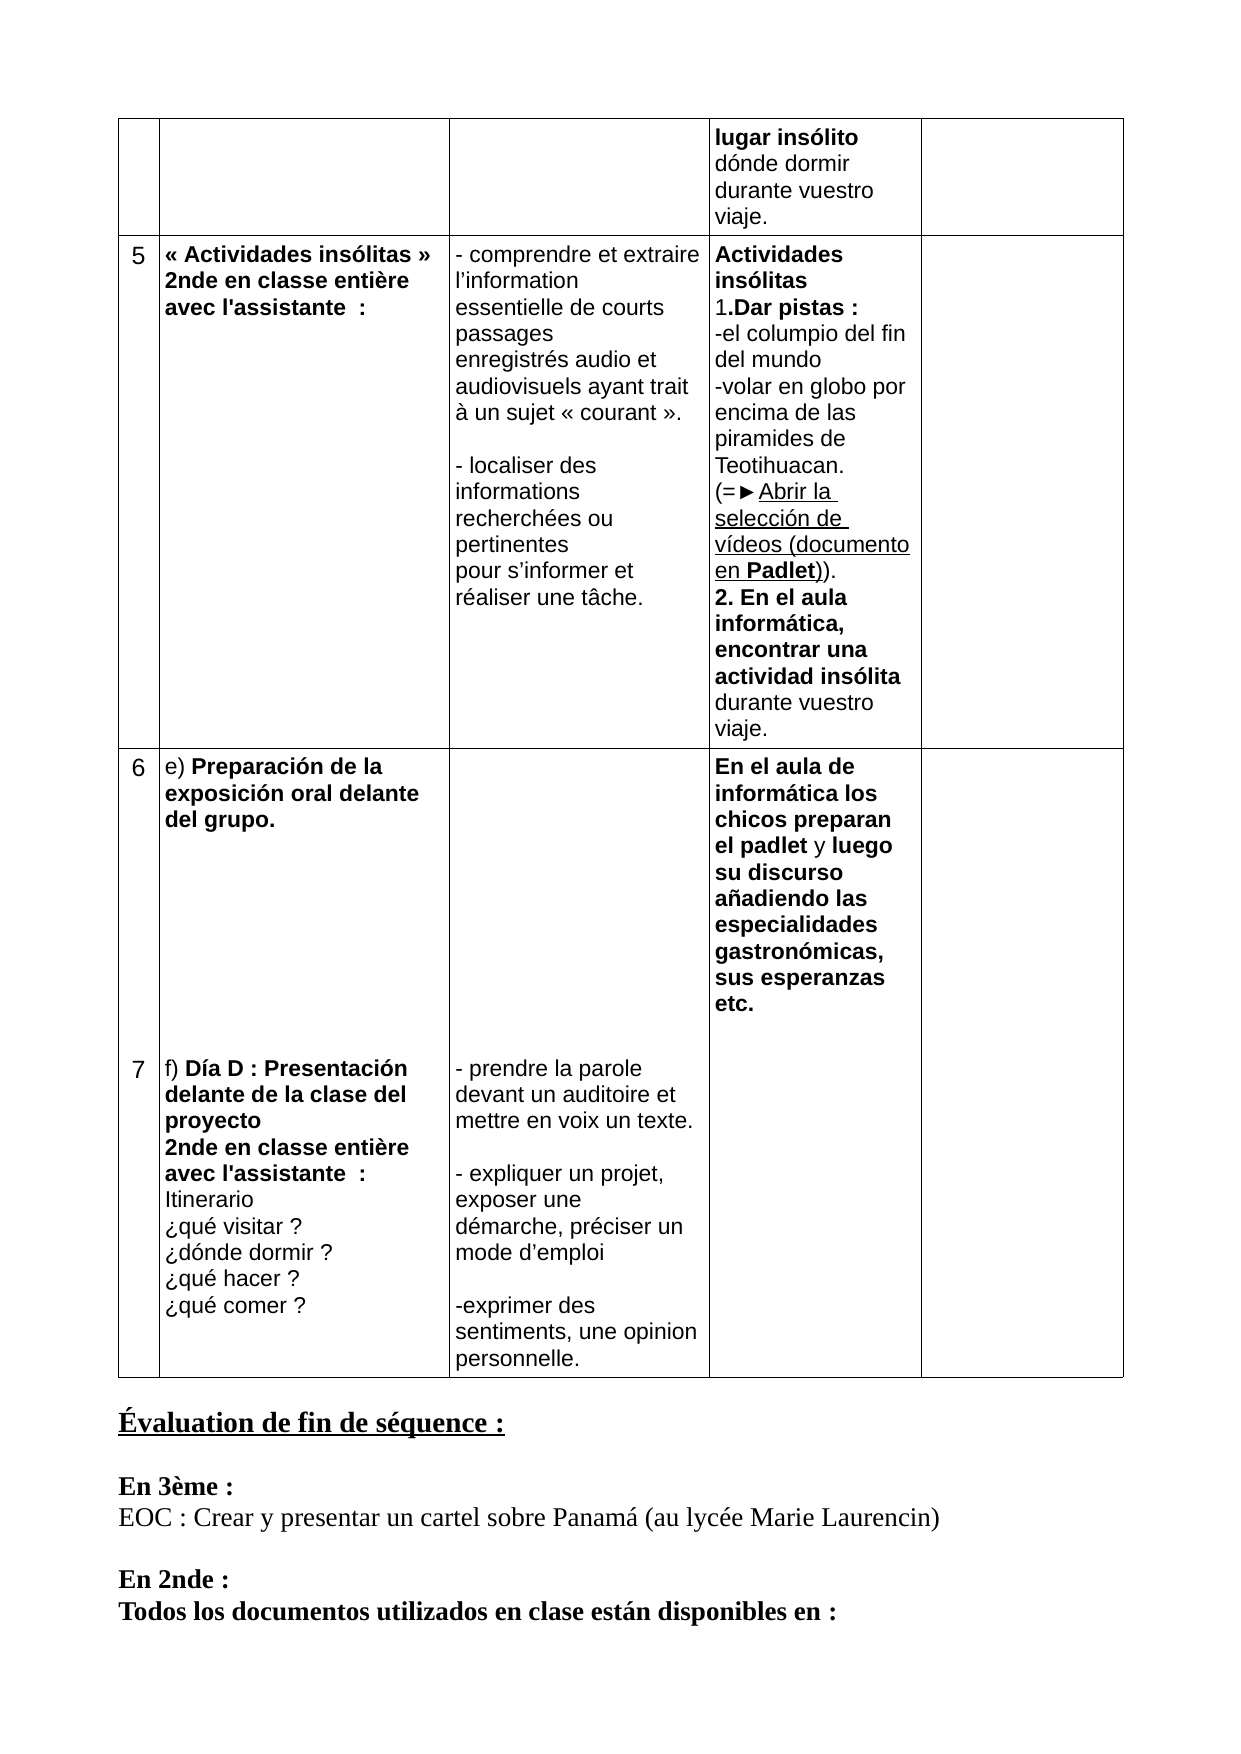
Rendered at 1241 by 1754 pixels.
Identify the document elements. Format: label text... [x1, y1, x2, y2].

table_cell - comprendre et extraire l’information essentielle de courts passages enregistrés audio et audiovisuels ayant trait à un sujet « courant ». - localiser des informations recherchées ou pertinentes pour s’informer et réaliser une tâche. [450, 236, 709, 747]
text EOC : Crear y presentar un cartel sobre Panamá (au lycée Marie Laurencin) [118, 1501, 1122, 1532]
text En 3ème : [118, 1470, 1122, 1501]
table_cell 5 [119, 236, 159, 747]
table_cell 6 [119, 749, 159, 1049]
table_cell [922, 119, 1123, 235]
table_cell [922, 236, 1123, 747]
table_cell Actividades insólitas 1.Dar pistas : -el columpio del fin del mundo -volar en globo por encima de las piramides de Teotihuacan. (=►Abrir la selección de vídeos (documento en Padlet)). 2. En el aula informática, encontrar una actividad insólita durante vuestro viaje. [710, 236, 921, 747]
table_cell [450, 119, 709, 235]
table_cell [922, 1049, 1123, 1377]
table_cell [160, 119, 449, 235]
table_cell e) Preparación de la exposición oral delante del grupo. [160, 749, 449, 1049]
table_cell « Actividades insólitas » 2nde en classe entière avec l'assistante : [160, 236, 449, 747]
table_cell [710, 1049, 921, 1377]
text Todos los documentos utilizados en clase están disponibles en : [118, 1595, 1122, 1626]
text En 2nde : [118, 1563, 1122, 1595]
table_cell [922, 749, 1123, 1049]
table_cell [119, 119, 159, 235]
table_cell - prendre la parole devant un auditoire et mettre en voix un texte. - expliquer un projet, exposer une démarche, préciser un mode d’emploi -exprimer des sentiments, une opinion personnelle. [450, 1049, 709, 1377]
table_cell 7 [119, 1049, 159, 1377]
text Évaluation de fin de séquence : [118, 1405, 1122, 1439]
table_cell [450, 749, 709, 1049]
table_cell lugar insólito dónde dormir durante vuestro viaje. [710, 119, 921, 235]
table_cell f) Día D : Presentación delante de la clase del proyecto 2nde en classe entière avec l'assistante : Itinerario ¿qué visitar ? ¿dónde dormir ? ¿qué hacer ? ¿qué comer ? [160, 1049, 449, 1377]
table_cell En el aula de informática los chicos preparan el padlet y luego su discurso añadiendo las especialidades gastronómicas, sus esperanzas etc. [710, 749, 921, 1049]
